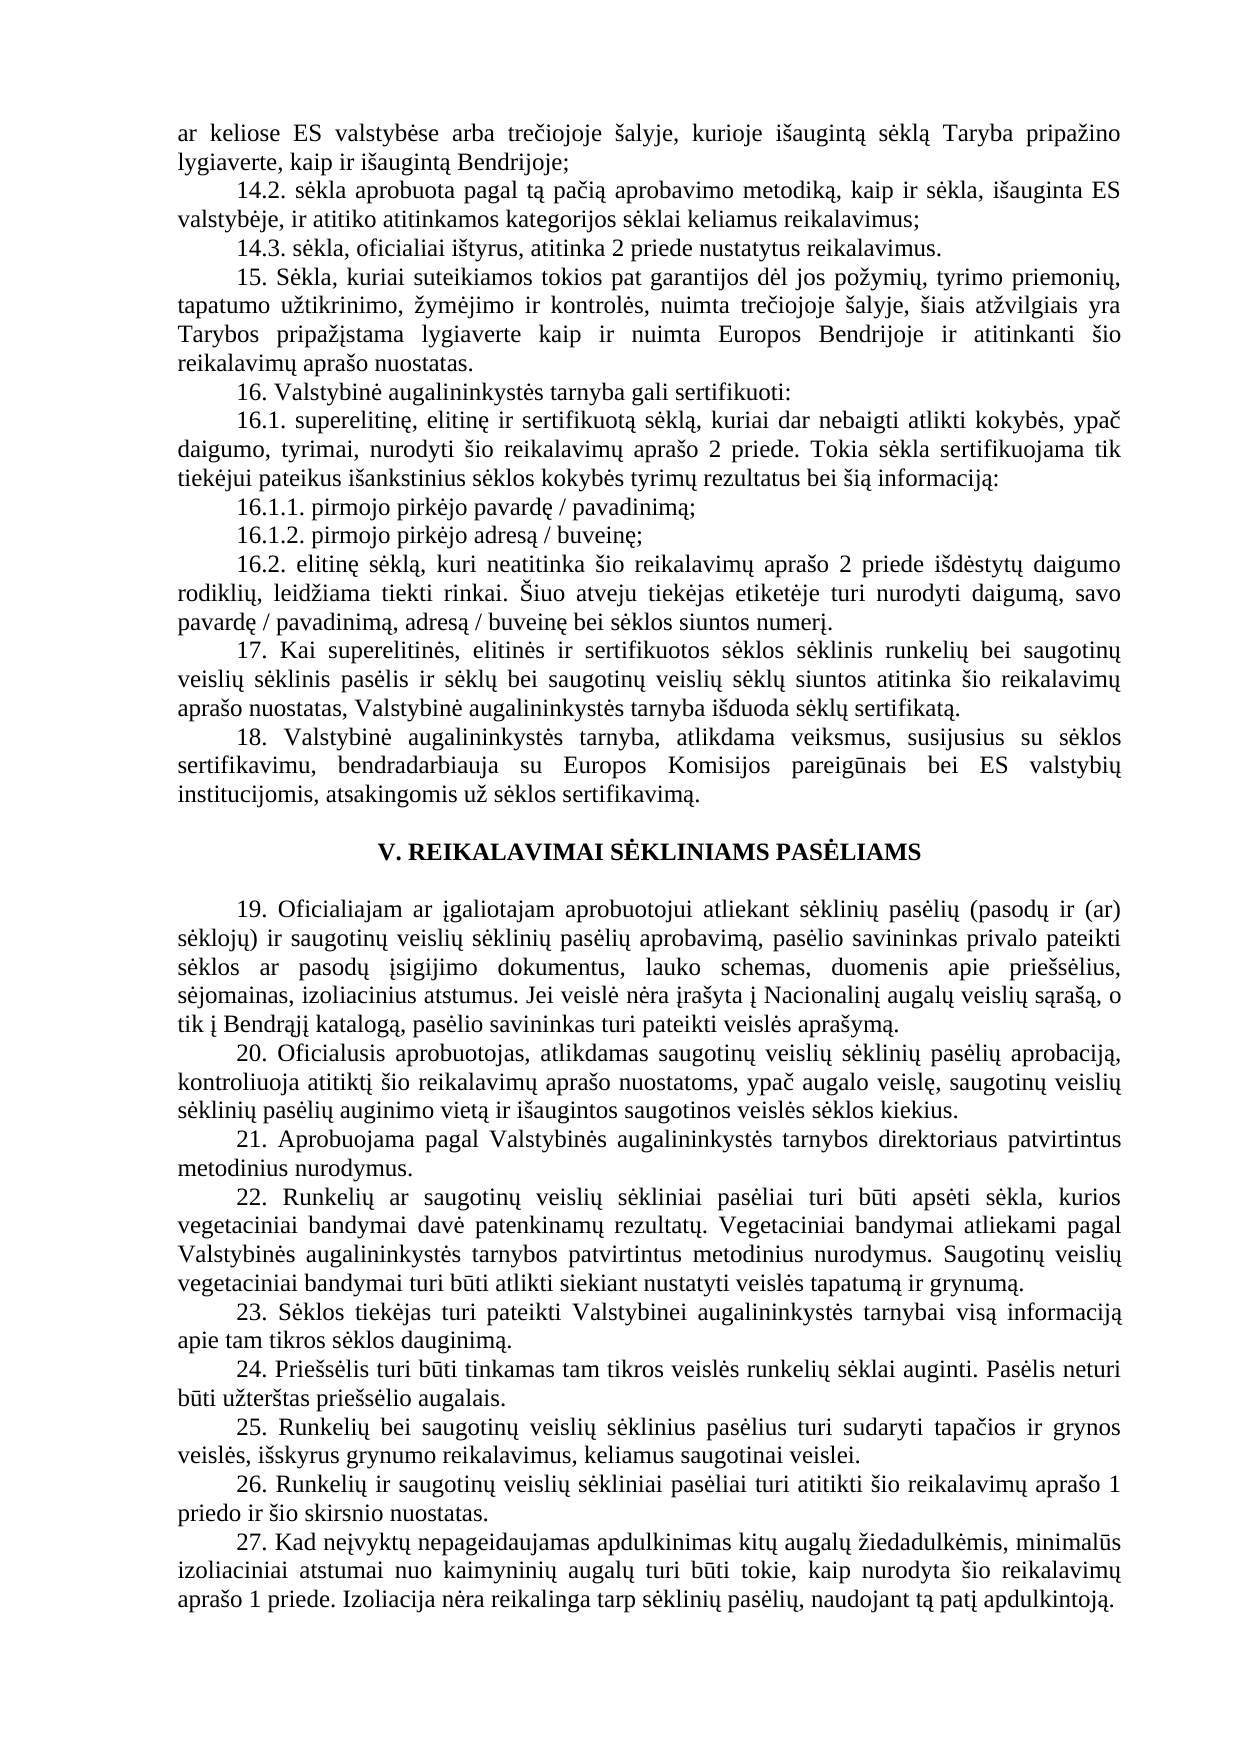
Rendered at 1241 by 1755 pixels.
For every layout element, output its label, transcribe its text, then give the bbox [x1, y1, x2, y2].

text 21. Aprobuojama pagal Valstybinės augalininkystės tarnybos direktoriaus patvirtintus metodinius nurodymus. [177, 1124, 1122, 1182]
text 25. Runkelių bei saugotinų veislių sėklinius pasėlius turi sudaryti tapačios ir grynos veislės, išskyrus grynumo reikalavimus, keliamus saugotinai veislei. [177, 1412, 1122, 1469]
text 18. Valstybinė augalininkystės tarnyba, atlikdama veiksmus, susijusius su sėklos sertifikavimu, bendradarbiauja su Europos Komisijos pareigūnais bei ES valstybių institucijomis, atsakingomis už sėklos sertifikavimą. [177, 722, 1122, 808]
text 14.3. sėkla, oficialiai ištyrus, atitinka 2 priede nustatytus reikalavimus. [177, 233, 1122, 262]
text 16. Valstybinė augalininkystės tarnyba gali sertifikuoti: [177, 377, 1122, 406]
text 16.1.1. pirmojo pirkėjo pavardę / pavadinimą; [177, 492, 1122, 521]
text 16.1.2. pirmojo pirkėjo adresą / buveinę; [177, 521, 1122, 549]
text 19. Oficialiajam ar įgaliotajam aprobuotojui atliekant sėklinių pasėlių (pasodų ir (ar) sėklojų) ir saugotinų veislių sėklinių pasėlių aprobavimą, pasėlio savininkas privalo pateikti sėklos ar pasodų įsigijimo dokumentus, lauko schemas, duomenis apie priešsėlius, sėjomainas, izoliacinius atstumus. Jei veislė nėra įrašyta į Nacionalinį augalų veislių sąrašą, o tik į Bendrąjį katalogą, pasėlio savininkas turi pateikti veislės aprašymą. [177, 894, 1122, 1038]
text 22. Runkelių ar saugotinų veislių sėkliniai pasėliai turi būti apsėti sėkla, kurios vegetaciniai bandymai davė patenkinamų rezultatų. Vegetaciniai bandymai atliekami pagal Valstybinės augalininkystės tarnybos patvirtintus metodinius nurodymus. Saugotinų veislių vegetaciniai bandymai turi būti atlikti siekiant nustatyti veislės tapatumą ir grynumą. [177, 1182, 1122, 1297]
text 15. Sėkla, kuriai suteikiamos tokios pat garantijos dėl jos požymių, tyrimo priemonių, tapatumo užtikrinimo, žymėjimo ir kontrolės, nuimta trečiojoje šalyje, šiais atžvilgiais yra Tarybos pripažįstama lygiaverte kaip ir nuimta Europos Bendrijoje ir atitinkanti šio reikalavimų aprašo nuostatas. [177, 262, 1122, 377]
text 24. Priešsėlis turi būti tinkamas tam tikros veislės runkelių sėklai auginti. Pasėlis neturi būti užterštas priešsėlio augalais. [177, 1354, 1122, 1412]
text 26. Runkelių ir saugotinų veislių sėkliniai pasėliai turi atitikti šio reikalavimų aprašo 1 priedo ir šio skirsnio nuostatas. [177, 1469, 1122, 1527]
text 14.2. sėkla aprobuota pagal tą pačią aprobavimo metodiką, kaip ir sėkla, išauginta ES valstybėje, ir atitiko atitinkamos kategorijos sėklai keliamus reikalavimus; [177, 176, 1122, 233]
text ar keliose ES valstybėse arba trečiojoje šalyje, kurioje išaugintą sėklą Taryba pripažino lygiaverte, kaip ir išaugintą Bendrijoje; [177, 118, 1122, 176]
text 17. Kai superelitinės, elitinės ir sertifikuotos sėklos sėklinis runkelių bei saugotinų veislių sėklinis pasėlis ir sėklų bei saugotinų veislių sėklų siuntos atitinka šio reikalavimų aprašo nuostatas, Valstybinė augalininkystės tarnyba išduoda sėklų sertifikatą. [177, 636, 1122, 722]
text V. REIKALAVIMAI SĖKLINIAMS PASĖLIAMS [177, 837, 1122, 866]
text 27. Kad neįvyktų nepageidaujamas apdulkinimas kitų augalų žiedadulkėmis, minimalūs izoliaciniai atstumai nuo kaimyninių augalų turi būti tokie, kaip nurodyta šio reikalavimų aprašo 1 priede. Izoliacija nėra reikalinga tarp sėklinių pasėlių, naudojant tą patį apdulkintoją. [177, 1527, 1122, 1613]
text 20. Oficialusis aprobuotojas, atlikdamas saugotinų veislių sėklinių pasėlių aprobaciją, kontroliuoja atitiktį šio reikalavimų aprašo nuostatoms, ypač augalo veislę, saugotinų veislių sėklinių pasėlių auginimo vietą ir išaugintos saugotinos veislės sėklos kiekius. [177, 1038, 1122, 1124]
text 23. Sėklos tiekėjas turi pateikti Valstybinei augalininkystės tarnybai visą informaciją apie tam tikros sėklos dauginimą. [177, 1297, 1122, 1354]
text 16.1. superelitinę, elitinę ir sertifikuotą sėklą, kuriai dar nebaigti atlikti kokybės, ypač daigumo, tyrimai, nurodyti šio reikalavimų aprašo 2 priede. Tokia sėkla sertifikuojama tik tiekėjui pateikus išankstinius sėklos kokybės tyrimų rezultatus bei šią informaciją: [177, 406, 1122, 492]
text 16.2. elitinę sėklą, kuri neatitinka šio reikalavimų aprašo 2 priede išdėstytų daigumo rodiklių, leidžiama tiekti rinkai. Šiuo atveju tiekėjas etiketėje turi nurodyti daigumą, savo pavardę / pavadinimą, adresą / buveinę bei sėklos siuntos numerį. [177, 549, 1122, 636]
